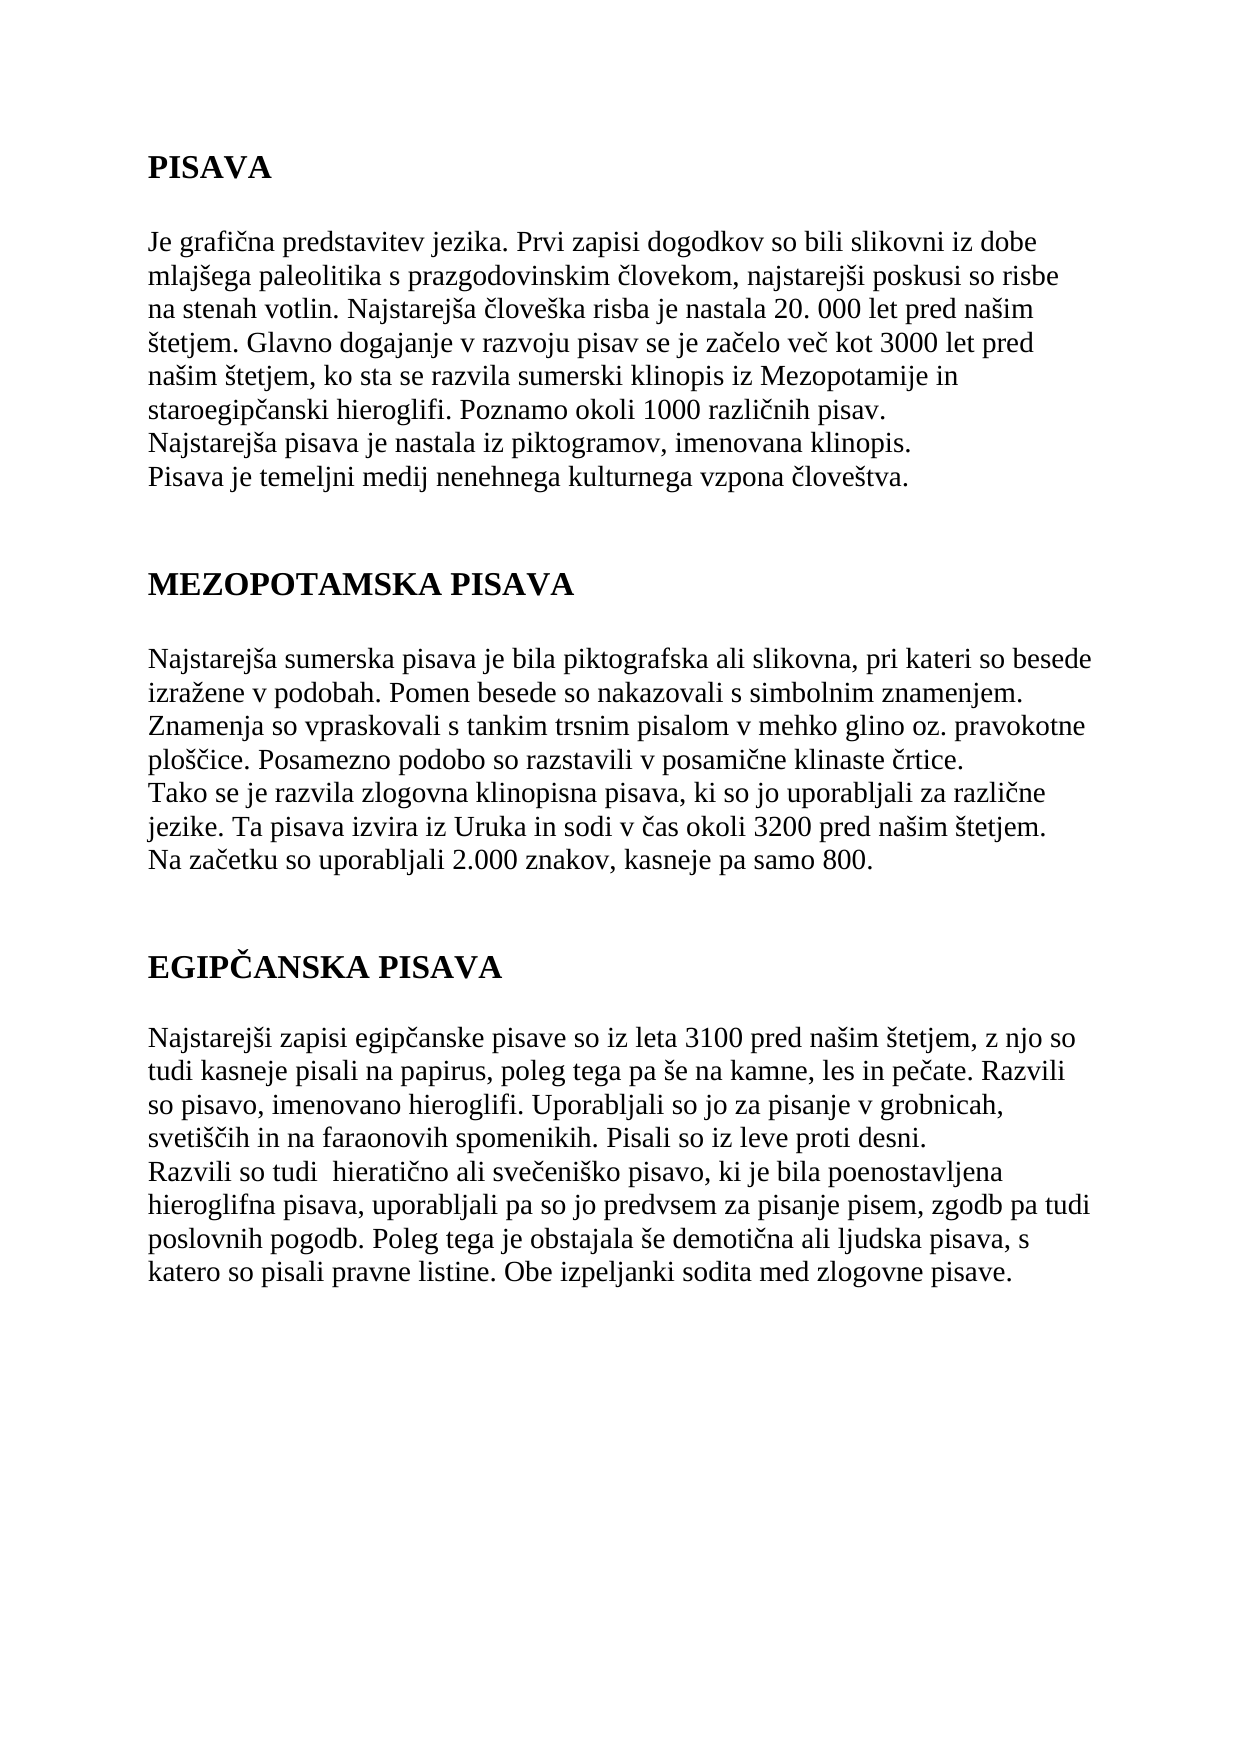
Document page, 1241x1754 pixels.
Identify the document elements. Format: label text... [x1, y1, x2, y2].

text EGIPČANSKA PISAVA [148, 948, 1093, 986]
text Najstarejša pisava je nastala iz piktogramov, imenovana klinopis. [148, 426, 1093, 459]
text MEZOPOTAMSKA PISAVA [148, 564, 1093, 603]
text Najstarejši zapisi egipčanske pisave so iz leta 3100 pred našim štetjem, z njo so tudi kasneje pisali na papirus, poleg tega pa še na kamne, les in pečate. Razvili so pisavo, imenovano hieroglifi. Uporabljali so jo za pisanje v grobnicah, svetiščih in na faraonovih spomenikih. Pisali so iz leve proti desni. [148, 1020, 1093, 1154]
text Pisava je temeljni medij nenehnega kulturnega vzpona človeštva. [148, 459, 1093, 493]
text PISAVA [148, 148, 1093, 186]
text Najstarejša sumerska pisava je bila piktografska ali slikovna, pri kateri so besede izražene v podobah. Pomen besede so nakazovali s simbolnim znamenjem. Znamenja so vpraskovali s tankim trsnim pisalom v mehko glino oz. pravokotne ploščice. Posamezno podobo so razstavili v posamične klinaste črtice. [148, 641, 1093, 775]
text Tako se je razvila zlogovna klinopisna pisava, ki so jo uporabljali za različne jezike. Ta pisava izvira iz Uruka in sodi v čas okoli 3200 pred našim štetjem. [148, 775, 1093, 842]
text Je grafična predstavitev jezika. Prvi zapisi dogodkov so bili slikovni iz dobe mlajšega paleolitika s prazgodovinskim človekom, najstarejši poskusi so risbe na stenah votlin. Najstarejša človeška risba je nastala 20. 000 let pred našim štetjem. Glavno dogajanje v razvoju pisav se je začelo več kot 3000 let pred našim štetjem, ko sta se razvila sumerski klinopis iz Mezopotamije in staroegipčanski hieroglifi. Poznamo okoli 1000 različnih pisav. [148, 224, 1093, 426]
text Na začetku so uporabljali 2.000 znakov, kasneje pa samo 800. [148, 842, 1093, 876]
text Razvili so tudi hieratično ali svečeniško pisavo, ki je bila poenostavljena hieroglifna pisava, uporabljali pa so jo predvsem za pisanje pisem, zgodb pa tudi poslovnih pogodb. Poleg tega je obstajala še demotična ali ljudska pisava, s katero so pisali pravne listine. Obe izpeljanki sodita med zlogovne pisave. [148, 1154, 1093, 1288]
